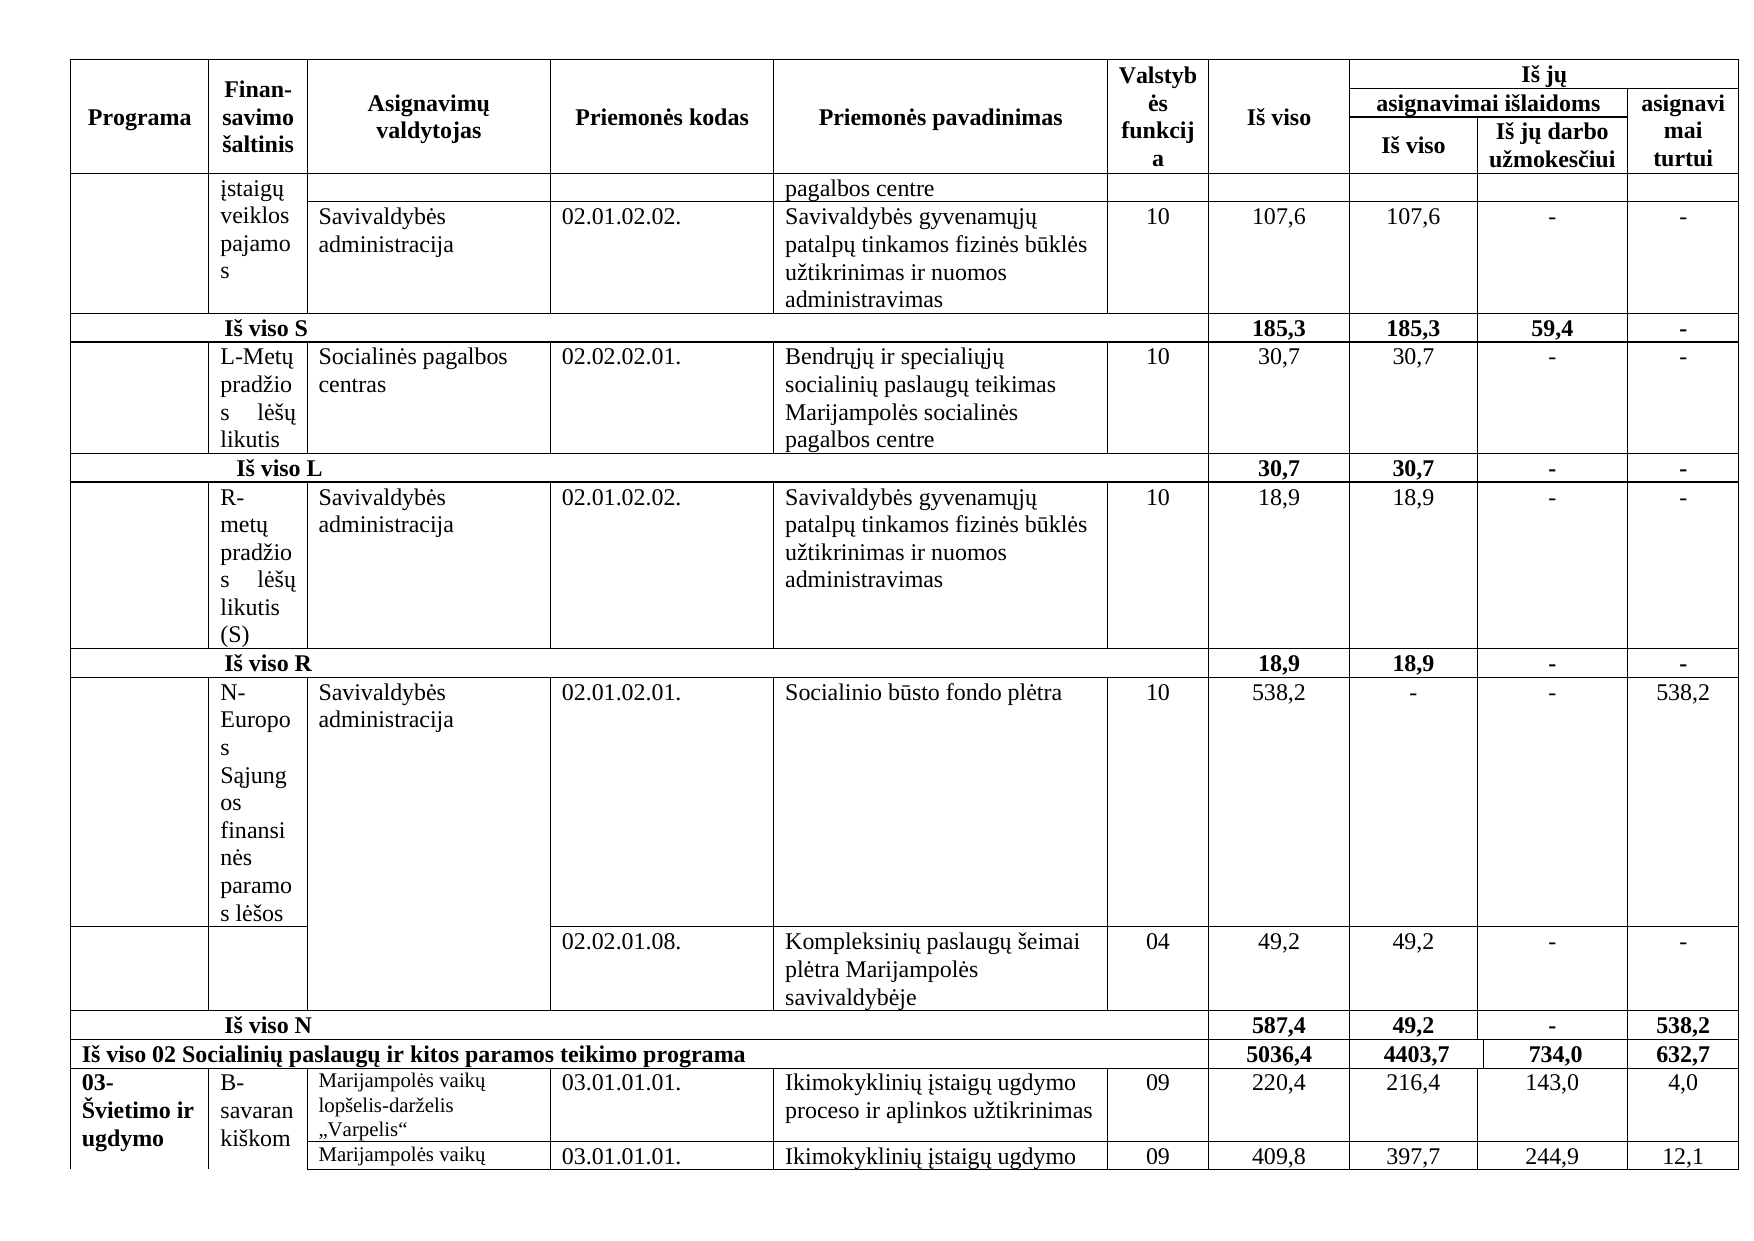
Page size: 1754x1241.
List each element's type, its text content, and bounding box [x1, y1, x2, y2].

table_cell 02.01.02.01. [551, 678, 773, 926]
table_cell Savivaldybės administracija [308, 483, 550, 648]
table_cell N-Europos Sąjungos finansinės paramos lėšos [209, 678, 307, 926]
table_cell - [1478, 202, 1627, 313]
table_cell Iš viso 02 Socialinių paslaugų ir kitos paramos teikimo programa [71, 1040, 1208, 1067]
table_cell [1478, 174, 1627, 201]
table_cell - [1628, 202, 1738, 313]
table_header Programa [71, 60, 208, 173]
table_cell 107,6 [1350, 202, 1477, 313]
table_cell 02.02.01.08. [551, 927, 773, 1010]
table_header Valstybės funkcija [1108, 60, 1208, 173]
table_cell [209, 927, 307, 1010]
table_cell 244,9 [1478, 1142, 1627, 1169]
table_cell 18,9 [1350, 649, 1477, 677]
table_cell - [1478, 454, 1627, 481]
table_cell 09 [1108, 1069, 1208, 1141]
table_cell Savivaldybės administracija [308, 678, 550, 1010]
table_cell [71, 483, 208, 648]
table_cell 03.01.01.01. [551, 1069, 773, 1141]
table_cell 10 [1108, 343, 1208, 453]
table_cell 587,4 [1209, 1011, 1349, 1039]
table_cell 409,8 [1209, 1142, 1349, 1169]
table_cell - [1628, 314, 1738, 341]
table_cell - [1478, 1011, 1627, 1039]
table_cell 143,0 [1478, 1069, 1627, 1141]
table_cell 30,7 [1350, 454, 1477, 481]
table_cell - [1478, 483, 1627, 648]
table_cell 49,2 [1350, 1011, 1477, 1039]
table_cell 09 [1108, 1142, 1208, 1169]
table_header Priemonės pavadinimas [774, 60, 1107, 173]
table_cell Iš jų darbo užmokesčiui [1478, 118, 1627, 173]
table_cell 03- Švietimo ir ugdymo [71, 1069, 208, 1169]
table_cell - [1478, 927, 1627, 1010]
table_cell Savivaldybės gyvenamųjų patalpų tinkamos fizinės būklės užtikrinimas ir nuomos administravimas [774, 483, 1107, 648]
table_cell 4,0 [1628, 1069, 1738, 1141]
table_cell 397,7 [1350, 1142, 1477, 1169]
table_cell [71, 343, 208, 453]
table_cell 734,0 [1484, 1040, 1627, 1067]
table_cell 538,2 [1209, 678, 1349, 926]
table_cell 538,2 [1628, 678, 1738, 926]
table_cell 02.01.02.02. [551, 202, 773, 313]
table_header Iš viso [1209, 60, 1349, 173]
table_cell 18,9 [1209, 649, 1349, 677]
table_cell - [1628, 174, 1738, 201]
table_header Finan-savimo šaltinis [209, 60, 307, 173]
table_cell 02.02.02.01. [551, 343, 773, 453]
table_cell 185,3 [1350, 314, 1477, 341]
table_header Priemonės kodas [551, 60, 773, 173]
table_cell 30,7 [1209, 454, 1349, 481]
table_cell Iš viso L [71, 454, 1208, 481]
table_cell 4403,7 [1350, 1040, 1483, 1067]
table_cell - [1628, 649, 1738, 677]
table_cell - [1478, 678, 1627, 926]
table_cell 30,7 [1350, 343, 1477, 453]
table_cell Iš viso S [71, 314, 1208, 341]
table_cell 49,2 [1350, 927, 1477, 1010]
table_cell 02.01.02.02. [551, 483, 773, 648]
table_cell 185,3 [1209, 314, 1349, 341]
table_cell 5036,4 [1209, 1040, 1349, 1067]
table_cell 10 [1108, 202, 1208, 313]
table_cell Savivaldybės gyvenamųjų patalpų tinkamos fizinės būklės užtikrinimas ir nuomos administravimas [774, 202, 1107, 313]
table_cell Bendrųjų ir specialiųjų socialinių paslaugų teikimas Marijampolės socialinės pagalbos centre [774, 343, 1107, 453]
table_header Asignavimų valdytojas [308, 60, 550, 173]
table_cell - [1628, 483, 1738, 648]
table_cell [551, 174, 773, 201]
table_cell Socialinės pagalbos centras [308, 343, 550, 453]
table_cell 216,4 [1350, 1069, 1477, 1141]
table_cell 538,2 [1628, 1011, 1738, 1039]
table_cell [1209, 174, 1349, 201]
table_cell 18,9 [1350, 483, 1477, 648]
table_cell 10 [1108, 678, 1208, 926]
table_cell 30,7 [1209, 343, 1349, 453]
table_cell 18,9 [1209, 483, 1349, 648]
table_cell 59,4 [1478, 314, 1627, 341]
table_cell - [1478, 649, 1627, 677]
table_cell Socialinio būsto fondo plėtra [774, 678, 1107, 926]
table_cell [71, 174, 208, 313]
table_cell - [1628, 927, 1738, 1010]
table_cell Iš viso [1350, 118, 1477, 173]
table_cell - [1628, 454, 1738, 481]
table_cell [1108, 174, 1208, 201]
table_cell Savivaldybės administracija [308, 202, 550, 313]
table_cell 12,1 [1628, 1142, 1738, 1169]
table_cell 220,4 [1209, 1069, 1349, 1141]
table_cell - [1350, 678, 1477, 926]
table_cell Marijampolės vaikų [308, 1142, 550, 1169]
table_header Iš jų [1350, 60, 1738, 88]
table_cell B-savarankiškom [209, 1069, 307, 1169]
table_cell R- metų pradžios lėšų likutis (S) [209, 483, 307, 648]
table_cell [71, 678, 208, 926]
table_cell Ikimokyklinių įstaigų ugdymo proceso ir aplinkos užtikrinimas [774, 1069, 1107, 1141]
table_cell L-Metų pradžios lėšų likutis [209, 343, 307, 453]
table_cell Ikimokyklinių įstaigų ugdymo [774, 1142, 1107, 1169]
table_cell Kompleksinių paslaugų šeimai plėtra Marijampolės savivaldybėje [774, 927, 1107, 1010]
table_cell asignavimai išlaidoms [1350, 89, 1627, 116]
table_cell 03.01.01.01. [551, 1142, 773, 1169]
table_cell 632,7 [1628, 1040, 1738, 1067]
table_cell 04 [1108, 927, 1208, 1010]
table_cell 107,6 [1209, 202, 1349, 313]
table_cell įstaigų veiklos pajamos [209, 174, 307, 313]
table_cell [308, 174, 550, 201]
table_cell Marijampolės vaikų lopšelis-darželis „Varpelis“ [308, 1069, 550, 1141]
table_cell Iš viso R [71, 649, 1208, 677]
table_cell [71, 927, 208, 1010]
table_cell 49,2 [1209, 927, 1349, 1010]
table_cell - [1478, 343, 1627, 453]
table_cell asignavimai turtui įsigyti [1628, 89, 1738, 173]
table_cell pagalbos centre [774, 174, 1107, 201]
table_cell - [1628, 343, 1738, 453]
table_cell Iš viso N [71, 1011, 1208, 1039]
table_cell [1350, 174, 1477, 201]
table_cell 10 [1108, 483, 1208, 648]
